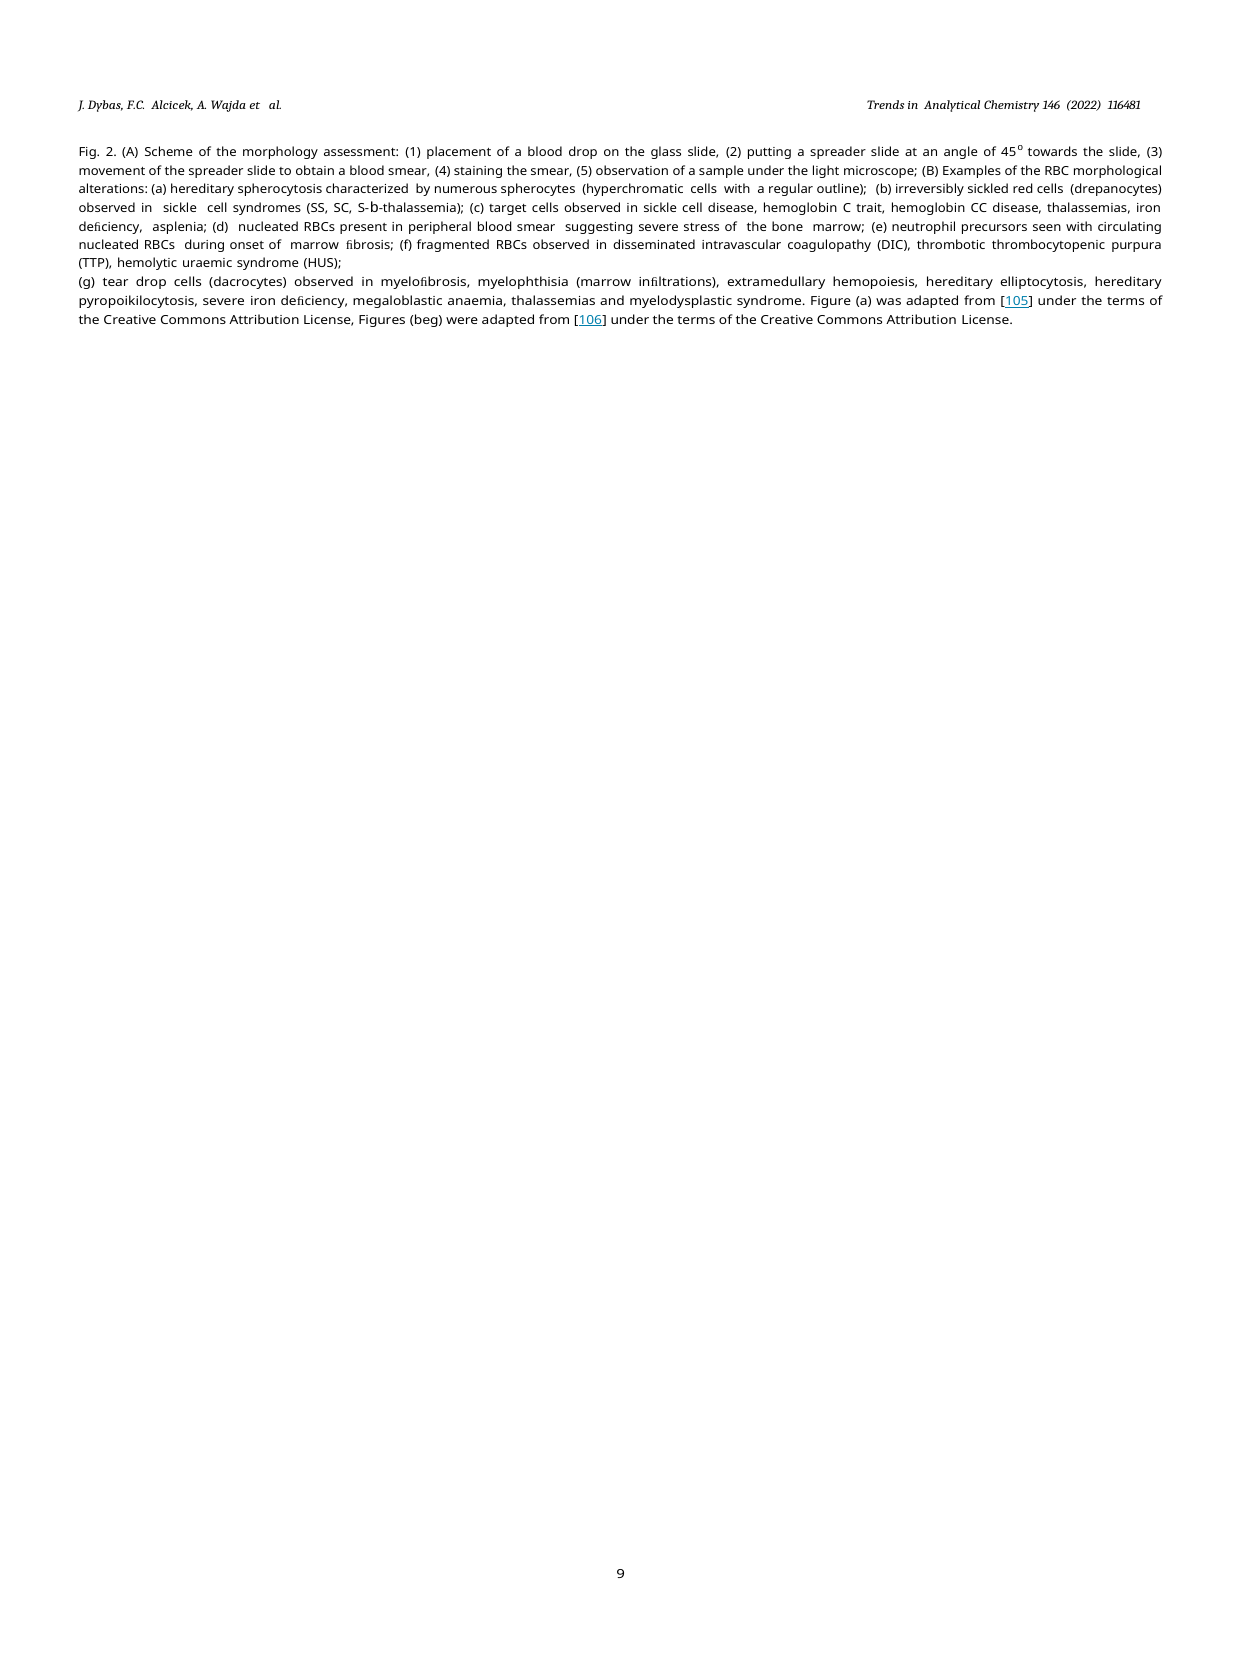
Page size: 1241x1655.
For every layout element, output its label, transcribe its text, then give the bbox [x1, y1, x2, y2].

text (g) tear drop cells (dacrocytes) observed in myeloﬁbrosis, myelophthisia (marrow inﬁltrations), extramedullary hemopoiesis, hereditary elliptocytosis, hereditary pyropoikilocytosis, severe iron deﬁciency, megaloblastic anaemia, thalassemias and myelodysplastic syndrome. Figure (a) was adapted from [105] under the terms of the Creative Commons Attribution License, Figures (beg) were adapted from [106] under the terms of the Creative Commons Attribution License. [78, 273, 1163, 328]
text Fig. 2. (A) Scheme of the morphology assessment: (1) placement of a blood drop on the glass slide, (2) putting a spreader slide at an angle of 45o towards the slide, (3) movement of the spreader slide to obtain a blood smear, (4) staining the smear, (5) observation of a sample under the light microscope; (B) Examples of the RBC morphological alterations: (a) hereditary spherocytosis characterized by numerous spherocytes (hyperchromatic cells with a regular outline); (b) irreversibly sickled red cells (drepanocytes) observed in sickle cell syndromes (SS, SC, S-b-thalassemia); (c) target cells observed in sickle cell disease, hemoglobin C trait, hemoglobin CC disease, thalassemias, iron deﬁciency, asplenia; (d) nucleated RBCs present in peripheral blood smear suggesting severe stress of the bone marrow; (e) neutrophil precursors seen with circulating nucleated RBCs during onset of marrow ﬁbrosis; (f) fragmented RBCs observed in disseminated intravascular coagulopathy (DIC), thrombotic thrombocytopenic purpura (TTP), hemolytic uraemic syndrome (HUS); [78, 142, 1163, 272]
